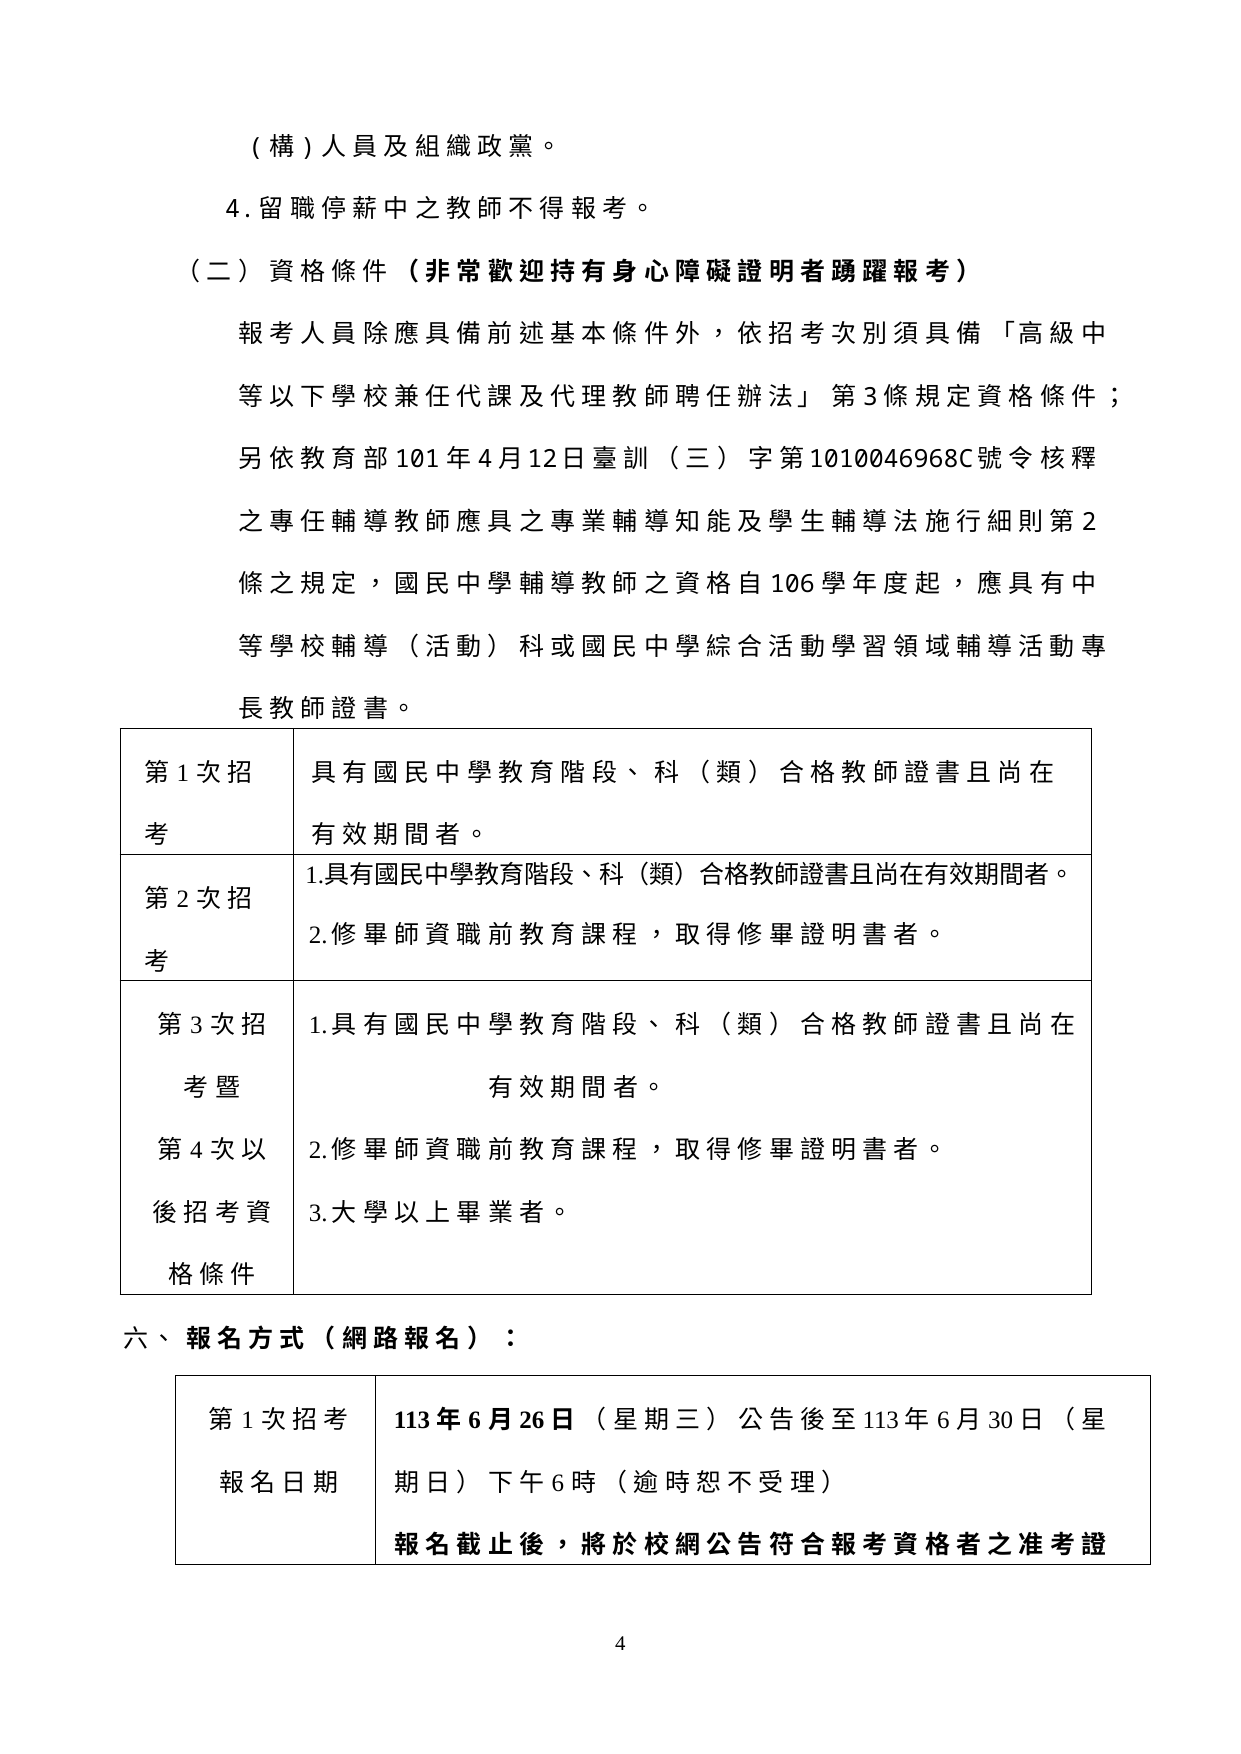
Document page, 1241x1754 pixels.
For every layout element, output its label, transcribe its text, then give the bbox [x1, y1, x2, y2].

text (構)人員及組織政黨。 [220, 103, 1120, 165]
text 六、報名方式（網路報名）： [120, 1294, 1120, 1357]
table_cell 1.具有國民中學教育階段、科（類）合格教師證書且尚在有效期間者。 2.修畢師資職前教育課程，取得修畢證明書者。 3.大學以上畢業者。 [294, 981, 1091, 1293]
text 報考人員除應具備前述基本條件外，依招考次別須具備「高級中等以下學校兼任代課及代理教師聘任辦法」第3條規定資格條件；另依教育部101年4月12日臺訓（三）字第1010046968C號令核釋之專任輔導教師應具之專業輔導知能及學生輔導法施行細則第2條之規定，國民中學輔導教師之資格自106學年度起，應具有中等學校輔導（活動）科或國民中學綜合活動學習領域輔導活動專長教師證書。 [233, 290, 1120, 728]
text 4.留職停薪中之教師不得報考。 [220, 165, 1120, 228]
table_cell 第3次招考暨 第4次以後招考資格條件 [121, 981, 293, 1293]
table_header 第1次招考 [121, 729, 293, 854]
text （二）資格條件（非常歡迎持有身心障礙證明者踴躍報考） [170, 228, 1120, 290]
table_header 具有國民中學教育階段、科（類）合格教師證書且尚在有效期間者。 [294, 729, 1091, 854]
table_header 第1次招考 報名日期 [176, 1376, 375, 1564]
table_cell 1.具有國民中學教育階段、科（類）合格教師證書且尚在有效期間者。 2.修畢師資職前教育課程，取得修畢證明書者。 [294, 855, 1091, 980]
table_cell 第2次招考 [121, 855, 293, 980]
table_header 113年6月26日（星期三）公告後至113年6月30日（星期日）下午6時（逾時恕不受理） 報名截止後，將於校網公告符合報考資格者之准考證 [376, 1376, 1150, 1564]
